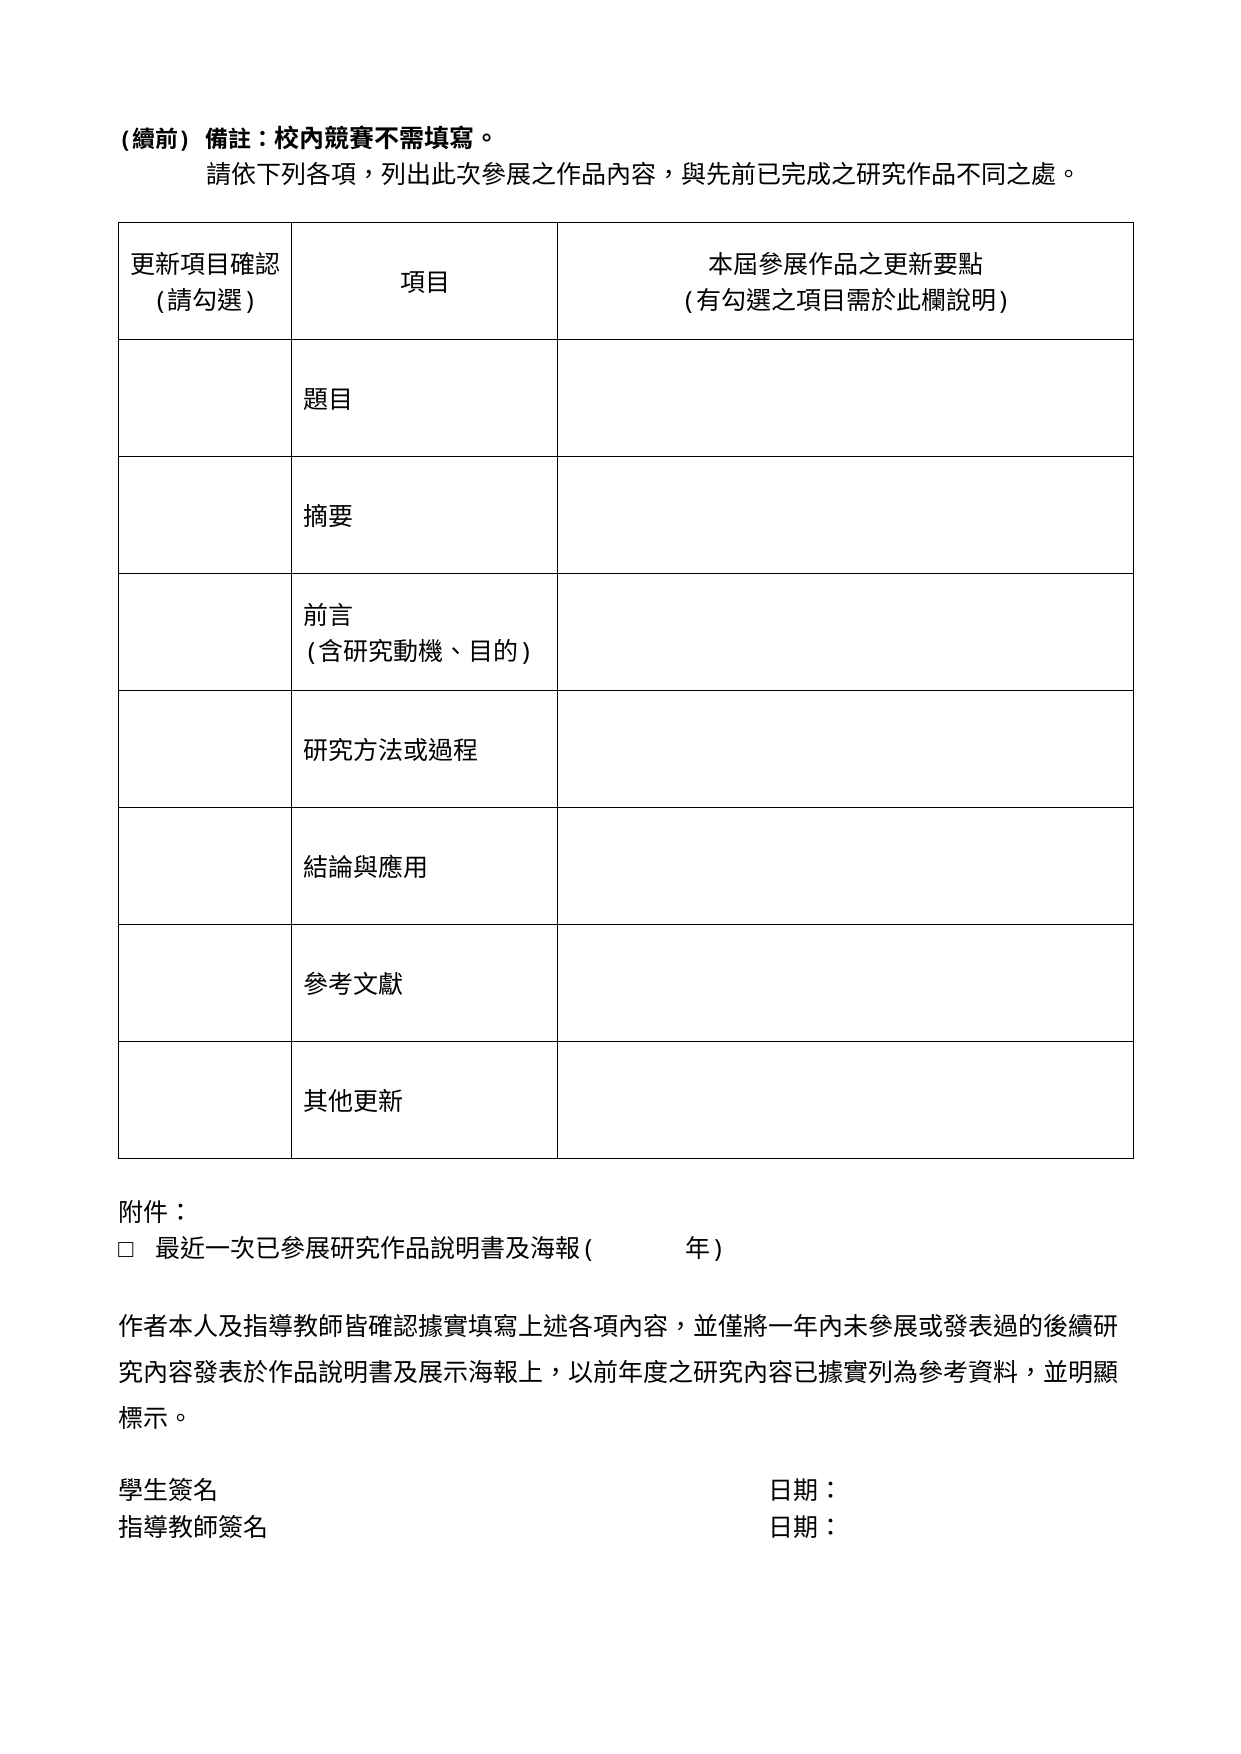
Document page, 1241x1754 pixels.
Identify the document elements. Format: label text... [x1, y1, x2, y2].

table_cell [558, 340, 1133, 456]
table_cell 參考文獻 [292, 925, 557, 1041]
table_cell 摘要 [292, 457, 557, 573]
table_cell 研究方法或過程 [292, 691, 557, 807]
table_cell 題目 [292, 340, 557, 456]
text (續前) 備註：校內競賽不需填寫。 [118, 118, 1122, 154]
text 作者本人及指導教師皆確認據實填寫上述各項內容，並僅將一年內未參展或發表過的後續研究內容發表於作品說明書及展示海報上，以前年度之研究內容已據實列為參考資料，並明顯標示。 [118, 1299, 1122, 1437]
text 指導教師簽名 日期： [118, 1507, 1122, 1543]
table_cell 前言 (含研究動機、目的) [292, 574, 557, 689]
list 最近一次已參展研究作品說明書及海報( 年) [118, 1229, 1122, 1265]
table_cell 其他更新 [292, 1042, 557, 1157]
table_header 項目 [292, 223, 557, 339]
table_cell [558, 574, 1133, 689]
table_cell [119, 691, 291, 807]
table_cell [558, 457, 1133, 573]
table_cell [119, 925, 291, 1041]
table_cell [558, 1042, 1133, 1157]
table_header 本屆參展作品之更新要點 (有勾選之項目需於此欄說明) [558, 223, 1133, 339]
table_cell 結論與應用 [292, 808, 557, 923]
table_cell [119, 457, 291, 573]
table_cell [119, 1042, 291, 1157]
table_cell [558, 925, 1133, 1041]
table_cell [119, 808, 291, 923]
table_cell [119, 340, 291, 456]
table_header 更新項目確認 (請勾選) [119, 223, 291, 339]
text 附件： [118, 1193, 1122, 1229]
text 學生簽名 日期： [118, 1471, 1122, 1507]
text 請依下列各項，列出此次參展之作品內容，與先前已完成之研究作品不同之處。 [103, 154, 1122, 191]
table_cell [119, 574, 291, 689]
table_cell [558, 691, 1133, 807]
table_cell [558, 808, 1133, 923]
